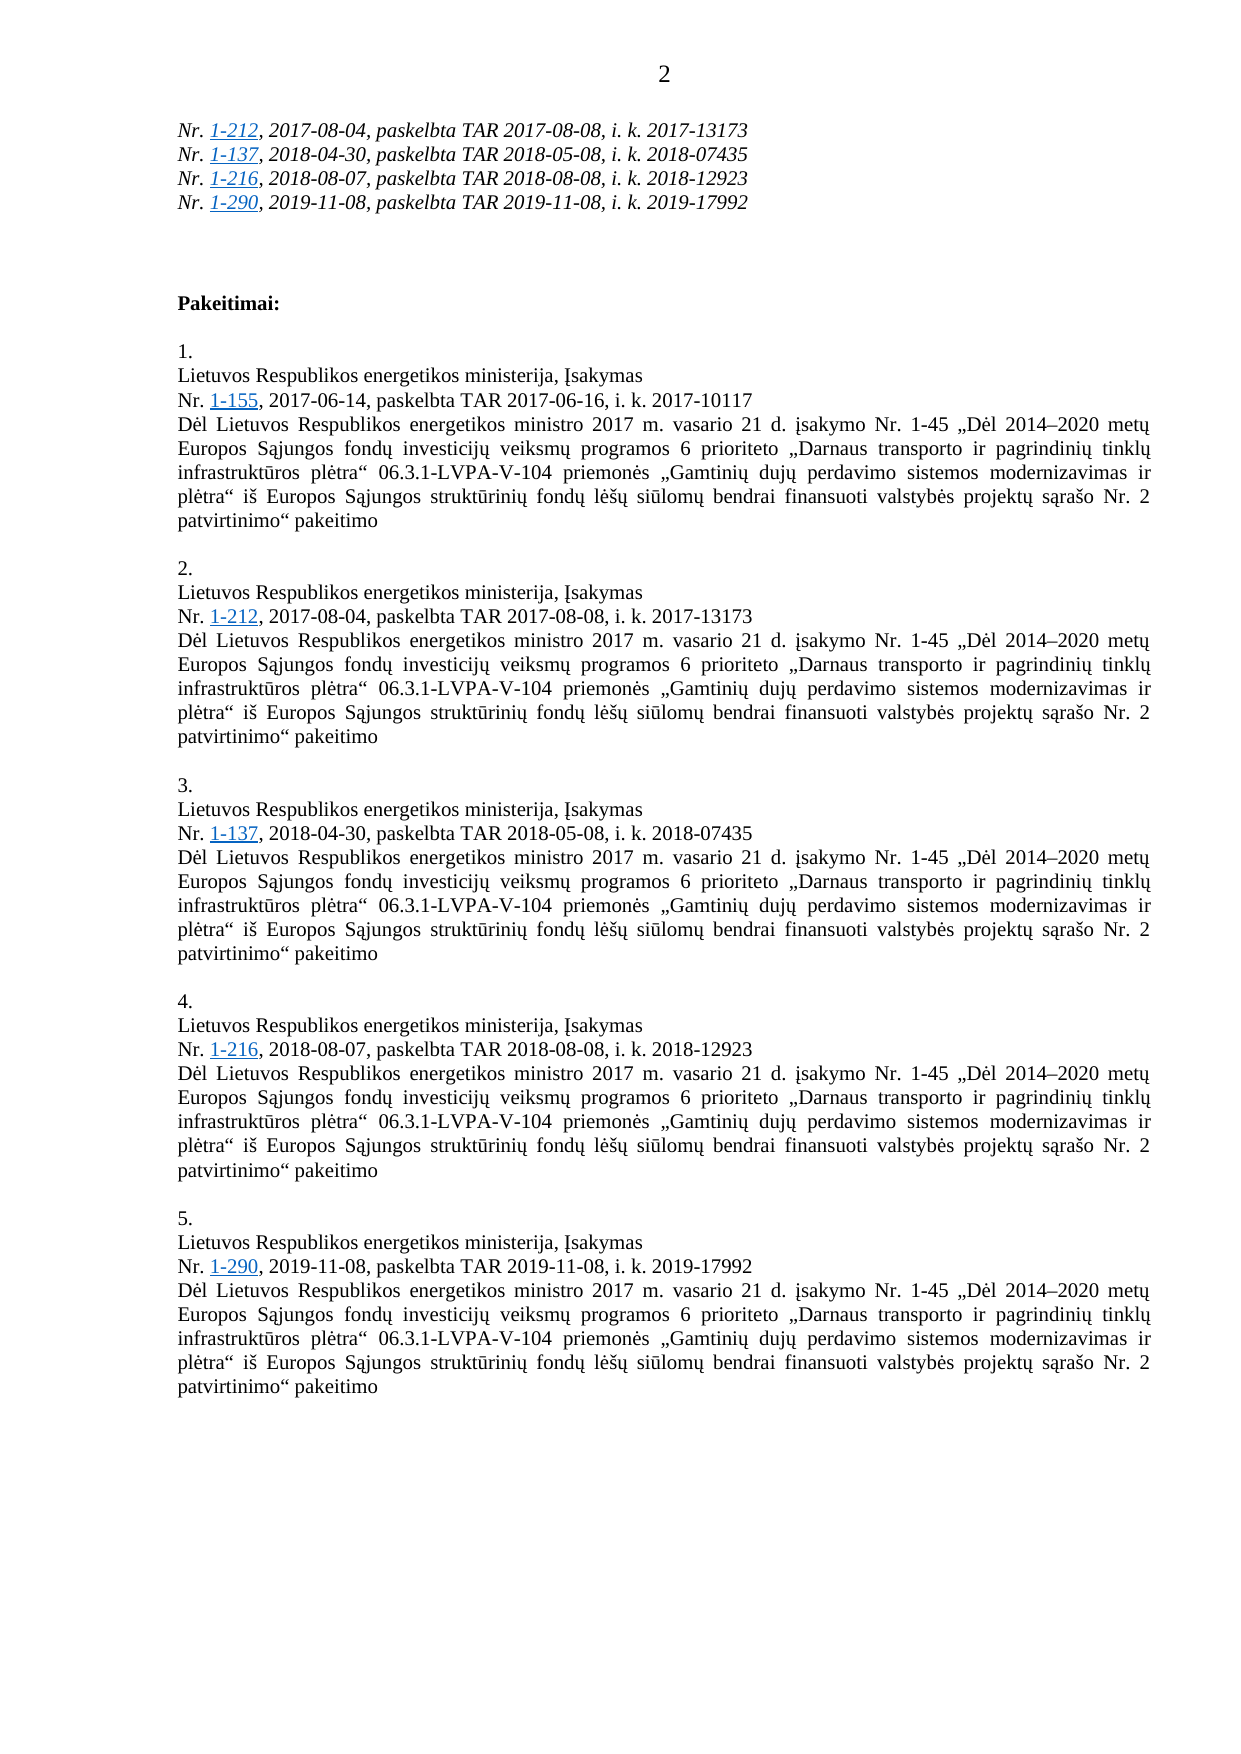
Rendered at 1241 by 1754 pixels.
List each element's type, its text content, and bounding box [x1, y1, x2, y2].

text Dėl Lietuvos Respublikos energetikos ministro 2017 m. vasario 21 d. įsakymo Nr. 1-45 „Dėl 2014–2020 metų Europos Sąjungos fondų investicijų veiksmų programos 6 prioriteto „Darnaus transporto ir pagrindinių tinklų infrastruktūros plėtra“ 06.3.1-LVPA-V-104 priemonės „Gamtinių dujų perdavimo sistemos modernizavimas ir plėtra“ iš Europos Sąjungos struktūrinių fondų lėšų siūlomų bendrai finansuoti valstybės projektų sąrašo Nr. 2 patvirtinimo“ pakeitimo [177, 1061, 1152, 1182]
text Nr. 1-212, 2017-08-04, paskelbta TAR 2017-08-08, i. k. 2017-13173 [177, 118, 1152, 142]
text Lietuvos Respublikos energetikos ministerija, Įsakymas [177, 1230, 1152, 1254]
text Nr. 1-212, 2017-08-04, paskelbta TAR 2017-08-08, i. k. 2017-13173 [177, 604, 1152, 628]
text 4. [177, 989, 1152, 1013]
text Lietuvos Respublikos energetikos ministerija, Įsakymas [177, 1013, 1152, 1037]
text 2. [177, 556, 1152, 580]
text Dėl Lietuvos Respublikos energetikos ministro 2017 m. vasario 21 d. įsakymo Nr. 1-45 „Dėl 2014–2020 metų Europos Sąjungos fondų investicijų veiksmų programos 6 prioriteto „Darnaus transporto ir pagrindinių tinklų infrastruktūros plėtra“ 06.3.1-LVPA-V-104 priemonės „Gamtinių dujų perdavimo sistemos modernizavimas ir plėtra“ iš Europos Sąjungos struktūrinių fondų lėšų siūlomų bendrai finansuoti valstybės projektų sąrašo Nr. 2 patvirtinimo“ pakeitimo [177, 628, 1152, 748]
text Nr. 1-290, 2019-11-08, paskelbta TAR 2019-11-08, i. k. 2019-17992 [177, 1254, 1152, 1278]
text Nr. 1-216, 2018-08-07, paskelbta TAR 2018-08-08, i. k. 2018-12923 [177, 1037, 1152, 1061]
text Nr. 1-137, 2018-04-30, paskelbta TAR 2018-05-08, i. k. 2018-07435 [177, 142, 1152, 166]
text 5. [177, 1206, 1152, 1230]
text Dėl Lietuvos Respublikos energetikos ministro 2017 m. vasario 21 d. įsakymo Nr. 1-45 „Dėl 2014–2020 metų Europos Sąjungos fondų investicijų veiksmų programos 6 prioriteto „Darnaus transporto ir pagrindinių tinklų infrastruktūros plėtra“ 06.3.1-LVPA-V-104 priemonės „Gamtinių dujų perdavimo sistemos modernizavimas ir plėtra“ iš Europos Sąjungos struktūrinių fondų lėšų siūlomų bendrai finansuoti valstybės projektų sąrašo Nr. 2 patvirtinimo“ pakeitimo [177, 412, 1152, 532]
text Lietuvos Respublikos energetikos ministerija, Įsakymas [177, 797, 1152, 821]
text Lietuvos Respublikos energetikos ministerija, Įsakymas [177, 363, 1152, 387]
text Nr. 1-290, 2019-11-08, paskelbta TAR 2019-11-08, i. k. 2019-17992 [177, 190, 1152, 214]
text Lietuvos Respublikos energetikos ministerija, Įsakymas [177, 580, 1152, 604]
text 3. [177, 772, 1152, 797]
text Nr. 1-216, 2018-08-07, paskelbta TAR 2018-08-08, i. k. 2018-12923 [177, 166, 1152, 190]
text 1. [177, 339, 1152, 363]
text Dėl Lietuvos Respublikos energetikos ministro 2017 m. vasario 21 d. įsakymo Nr. 1-45 „Dėl 2014–2020 metų Europos Sąjungos fondų investicijų veiksmų programos 6 prioriteto „Darnaus transporto ir pagrindinių tinklų infrastruktūros plėtra“ 06.3.1-LVPA-V-104 priemonės „Gamtinių dujų perdavimo sistemos modernizavimas ir plėtra“ iš Europos Sąjungos struktūrinių fondų lėšų siūlomų bendrai finansuoti valstybės projektų sąrašo Nr. 2 patvirtinimo“ pakeitimo [177, 1278, 1152, 1398]
text Nr. 1-137, 2018-04-30, paskelbta TAR 2018-05-08, i. k. 2018-07435 [177, 821, 1152, 845]
text Pakeitimai: [177, 291, 1152, 315]
text Nr. 1-155, 2017-06-14, paskelbta TAR 2017-06-16, i. k. 2017-10117 [177, 387, 1152, 412]
text Dėl Lietuvos Respublikos energetikos ministro 2017 m. vasario 21 d. įsakymo Nr. 1-45 „Dėl 2014–2020 metų Europos Sąjungos fondų investicijų veiksmų programos 6 prioriteto „Darnaus transporto ir pagrindinių tinklų infrastruktūros plėtra“ 06.3.1-LVPA-V-104 priemonės „Gamtinių dujų perdavimo sistemos modernizavimas ir plėtra“ iš Europos Sąjungos struktūrinių fondų lėšų siūlomų bendrai finansuoti valstybės projektų sąrašo Nr. 2 patvirtinimo“ pakeitimo [177, 845, 1152, 965]
